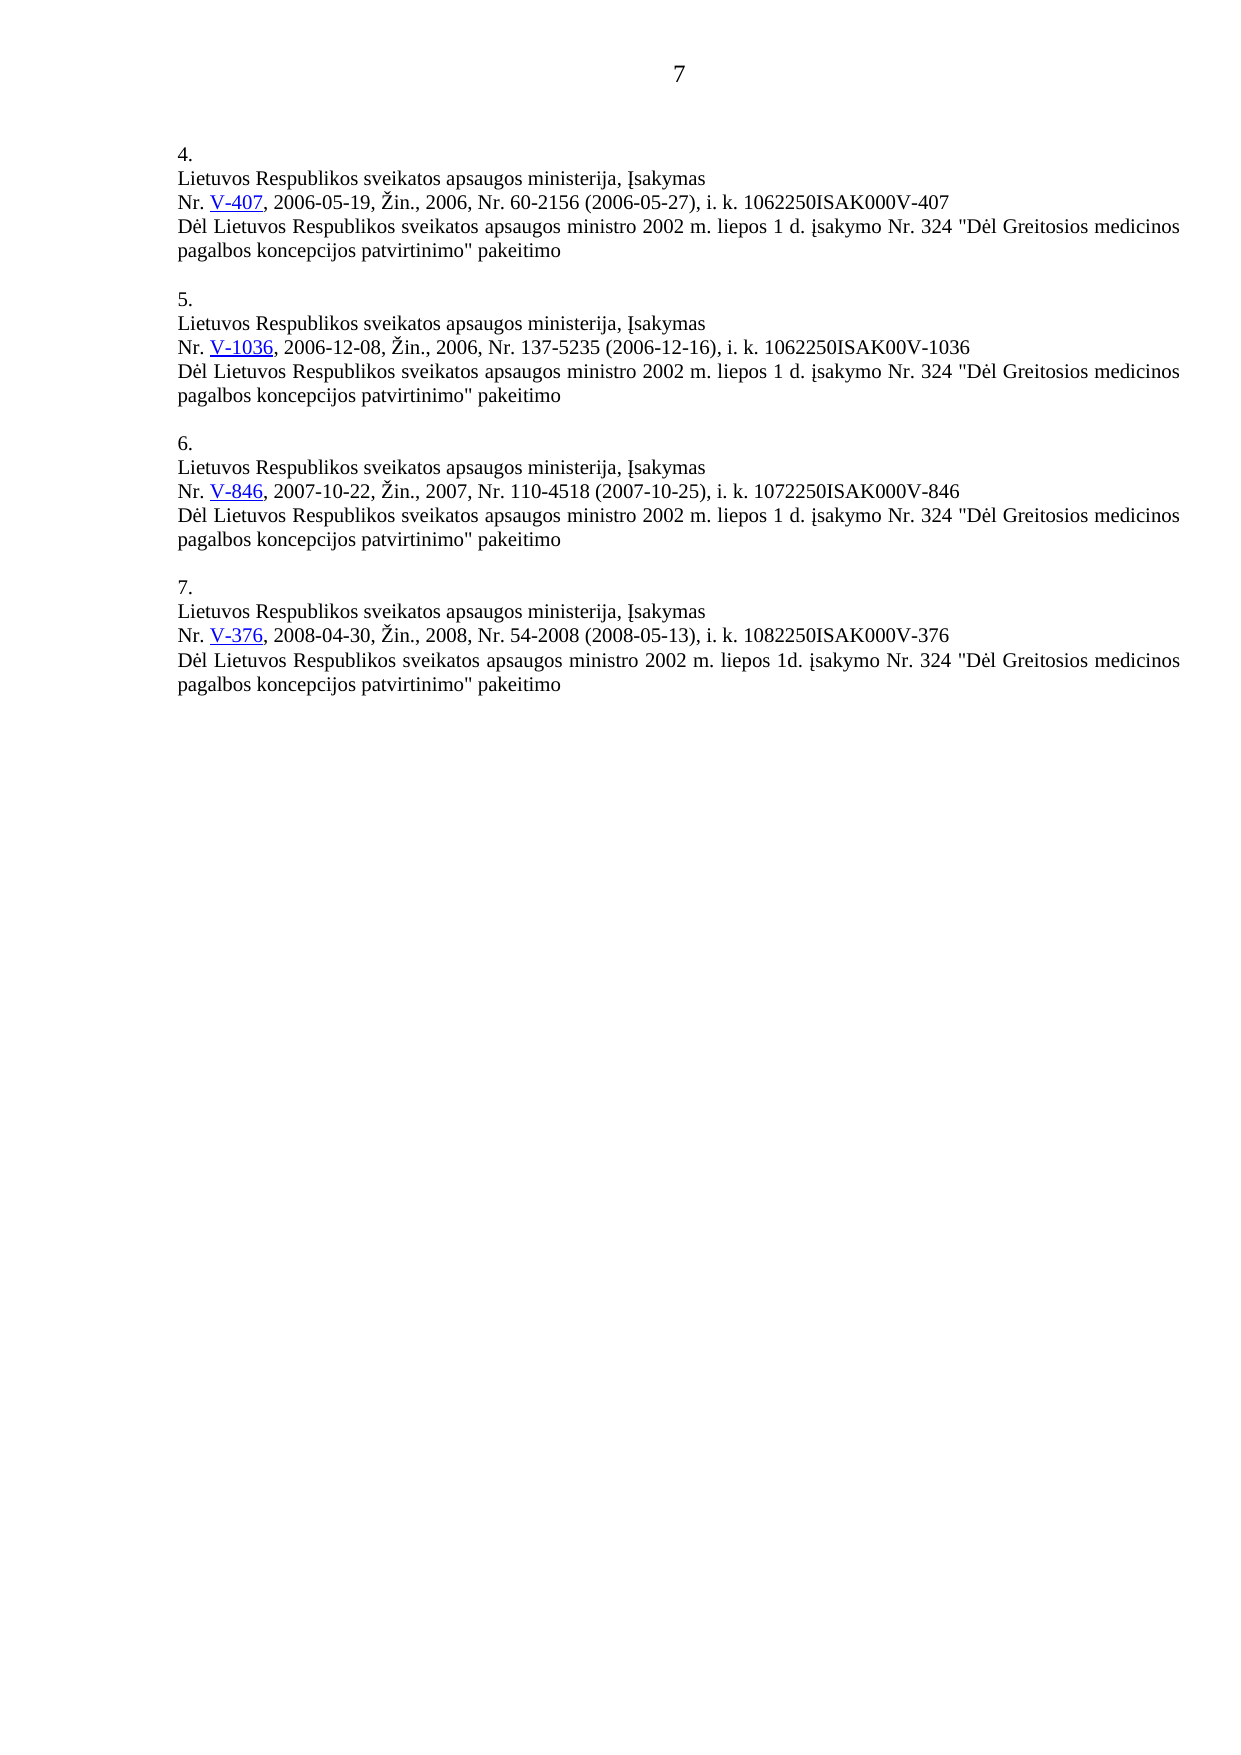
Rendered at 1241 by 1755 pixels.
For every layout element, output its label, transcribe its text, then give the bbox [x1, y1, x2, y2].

text Dėl Lietuvos Respublikos sveikatos apsaugos ministro 2002 m. liepos 1 d. įsakymo Nr. 324 "Dėl Greitosios medicinos pagalbos koncepcijos patvirtinimo" pakeitimo [177, 503, 1181, 551]
text 6. [177, 431, 1181, 455]
text Lietuvos Respublikos sveikatos apsaugos ministerija, Įsakymas [177, 311, 1181, 335]
text Nr. V-846, 2007-10-22, Žin., 2007, Nr. 110-4518 (2007-10-25), i. k. 1072250ISAK000V-846 [177, 479, 1181, 503]
text Nr. V-1036, 2006-12-08, Žin., 2006, Nr. 137-5235 (2006-12-16), i. k. 1062250ISAK00V-1036 [177, 335, 1181, 359]
text Lietuvos Respublikos sveikatos apsaugos ministerija, Įsakymas [177, 455, 1181, 479]
text 5. [177, 287, 1181, 311]
text Dėl Lietuvos Respublikos sveikatos apsaugos ministro 2002 m. liepos 1d. įsakymo Nr. 324 "Dėl Greitosios medicinos pagalbos koncepcijos patvirtinimo" pakeitimo [177, 647, 1181, 696]
text Lietuvos Respublikos sveikatos apsaugos ministerija, Įsakymas [177, 599, 1181, 623]
text Dėl Lietuvos Respublikos sveikatos apsaugos ministro 2002 m. liepos 1 d. įsakymo Nr. 324 "Dėl Greitosios medicinos pagalbos koncepcijos patvirtinimo" pakeitimo [177, 359, 1181, 407]
text 7. [177, 575, 1181, 599]
text Dėl Lietuvos Respublikos sveikatos apsaugos ministro 2002 m. liepos 1 d. įsakymo Nr. 324 "Dėl Greitosios medicinos pagalbos koncepcijos patvirtinimo" pakeitimo [177, 214, 1181, 262]
text Nr. V-376, 2008-04-30, Žin., 2008, Nr. 54-2008 (2008-05-13), i. k. 1082250ISAK000V-376 [177, 623, 1181, 647]
text Lietuvos Respublikos sveikatos apsaugos ministerija, Įsakymas [177, 166, 1181, 190]
text Nr. V-407, 2006-05-19, Žin., 2006, Nr. 60-2156 (2006-05-27), i. k. 1062250ISAK000V-407 [177, 190, 1181, 214]
text 4. [177, 142, 1181, 166]
